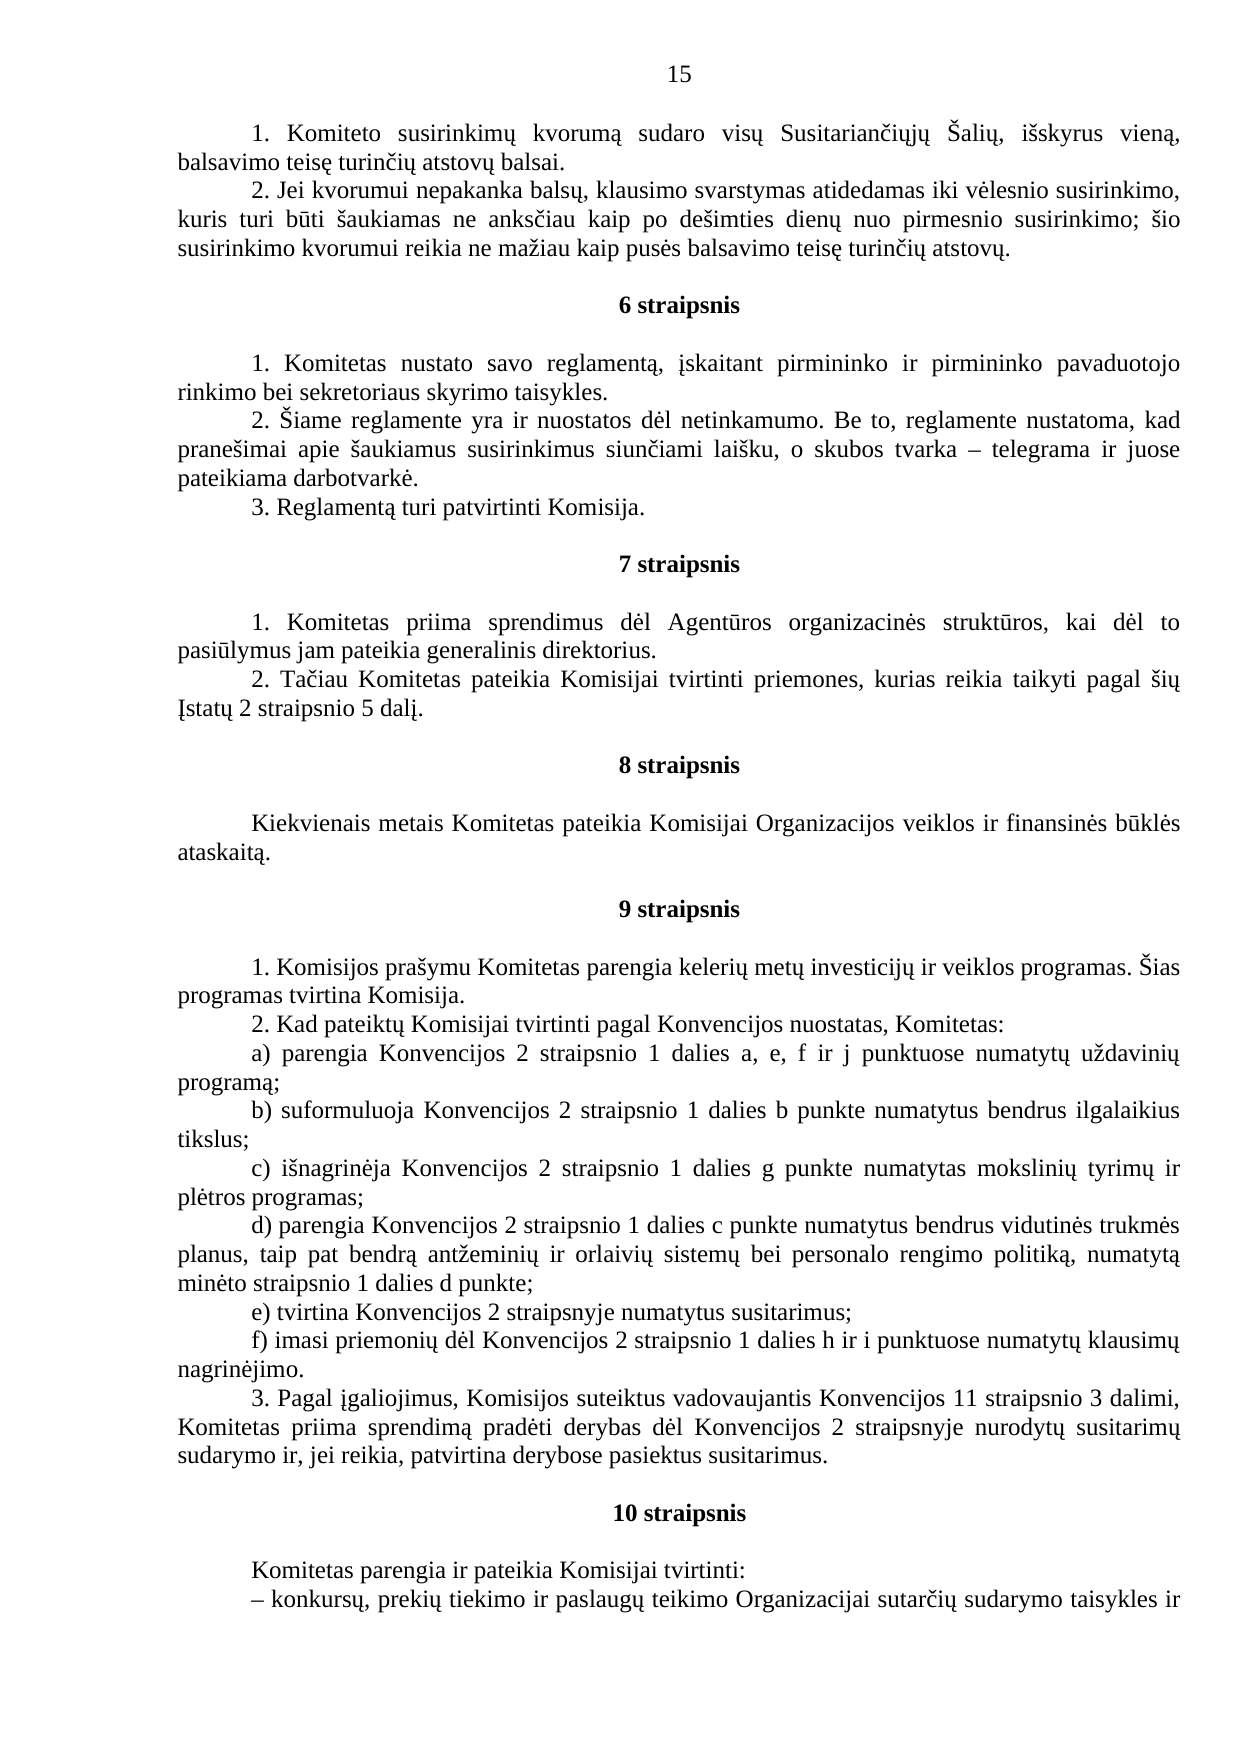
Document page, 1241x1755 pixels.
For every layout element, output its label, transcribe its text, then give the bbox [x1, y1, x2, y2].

text 2. Tačiau Komitetas pateikia Komisijai tvirtinti priemones, kurias reikia taikyti pagal šių Įstatų 2 straipsnio 5 dalį. [177, 664, 1181, 722]
text a) parengia Konvencijos 2 straipsnio 1 dalies a, e, f ir j punktuose numatytų uždavinių programą; [177, 1038, 1181, 1096]
text 3. Pagal įgaliojimus, Komisijos suteiktus vadovaujantis Konvencijos 11 straipsnio 3 dalimi, Komitetas priima sprendimą pradėti derybas dėl Konvencijos 2 straipsnyje nurodytų susitarimų sudarymo ir, jei reikia, patvirtina derybose pasiektus susitarimus. [177, 1383, 1181, 1469]
text 1. Komiteto susirinkimų kvorumą sudaro visų Susitariančiųjų Šalių, išskyrus vieną, balsavimo teisę turinčių atstovų balsai. [177, 118, 1181, 176]
text 2. Jei kvorumui nepakanka balsų, klausimo svarstymas atidedamas iki vėlesnio susirinkimo, kuris turi būti šaukiamas ne anksčiau kaip po dešimties dienų nuo pirmesnio susirinkimo; šio susirinkimo kvorumui reikia ne mažiau kaip pusės balsavimo teisę turinčių atstovų. [177, 176, 1181, 262]
text c) išnagrinėja Konvencijos 2 straipsnio 1 dalies g punkte numatytas mokslinių tyrimų ir plėtros programas; [177, 1153, 1181, 1211]
text Kiekvienais metais Komitetas pateikia Komisijai Organizacijos veiklos ir finansinės būklės ataskaitą. [177, 808, 1181, 866]
text 10 straipsnis [177, 1498, 1181, 1527]
text 3. Reglamentą turi patvirtinti Komisija. [177, 492, 1181, 521]
text 2. Kad pateiktų Komisijai tvirtinti pagal Konvencijos nuostatas, Komitetas: [177, 1009, 1181, 1038]
text d) parengia Konvencijos 2 straipsnio 1 dalies c punkte numatytus bendrus vidutinės trukmės planus, taip pat bendrą antžeminių ir orlaivių sistemų bei personalo rengimo politiką, numatytą minėto straipsnio 1 dalies d punkte; [177, 1211, 1181, 1297]
text 7 straipsnis [177, 549, 1181, 578]
text 1. Komitetas priima sprendimus dėl Agentūros organizacinės struktūros, kai dėl to pasiūlymus jam pateikia generalinis direktorius. [177, 607, 1181, 664]
text 9 straipsnis [177, 894, 1181, 923]
text Komitetas parengia ir pateikia Komisijai tvirtinti: [177, 1556, 1181, 1584]
text 8 straipsnis [177, 751, 1181, 779]
text e) tvirtina Konvencijos 2 straipsnyje numatytus susitarimus; [177, 1297, 1181, 1326]
text – konkursų, prekių tiekimo ir paslaugų teikimo Organizacijai sutarčių sudarymo taisykles ir [177, 1584, 1181, 1613]
text f) imasi priemonių dėl Konvencijos 2 straipsnio 1 dalies h ir i punktuose numatytų klausimų nagrinėjimo. [177, 1326, 1181, 1383]
text 1. Komitetas nustato savo reglamentą, įskaitant pirmininko ir pirmininko pavaduotojo rinkimo bei sekretoriaus skyrimo taisykles. [177, 348, 1181, 406]
text 2. Šiame reglamente yra ir nuostatos dėl netinkamumo. Be to, reglamente nustatoma, kad pranešimai apie šaukiamus susirinkimus siunčiami laišku, o skubos tvarka – telegrama ir juose pateikiama darbotvarkė. [177, 406, 1181, 492]
text 1. Komisijos prašymu Komitetas parengia kelerių metų investicijų ir veiklos programas. Šias programas tvirtina Komisija. [177, 952, 1181, 1009]
text b) suformuluoja Konvencijos 2 straipsnio 1 dalies b punkte numatytus bendrus ilgalaikius tikslus; [177, 1096, 1181, 1153]
text 6 straipsnis [177, 291, 1181, 319]
